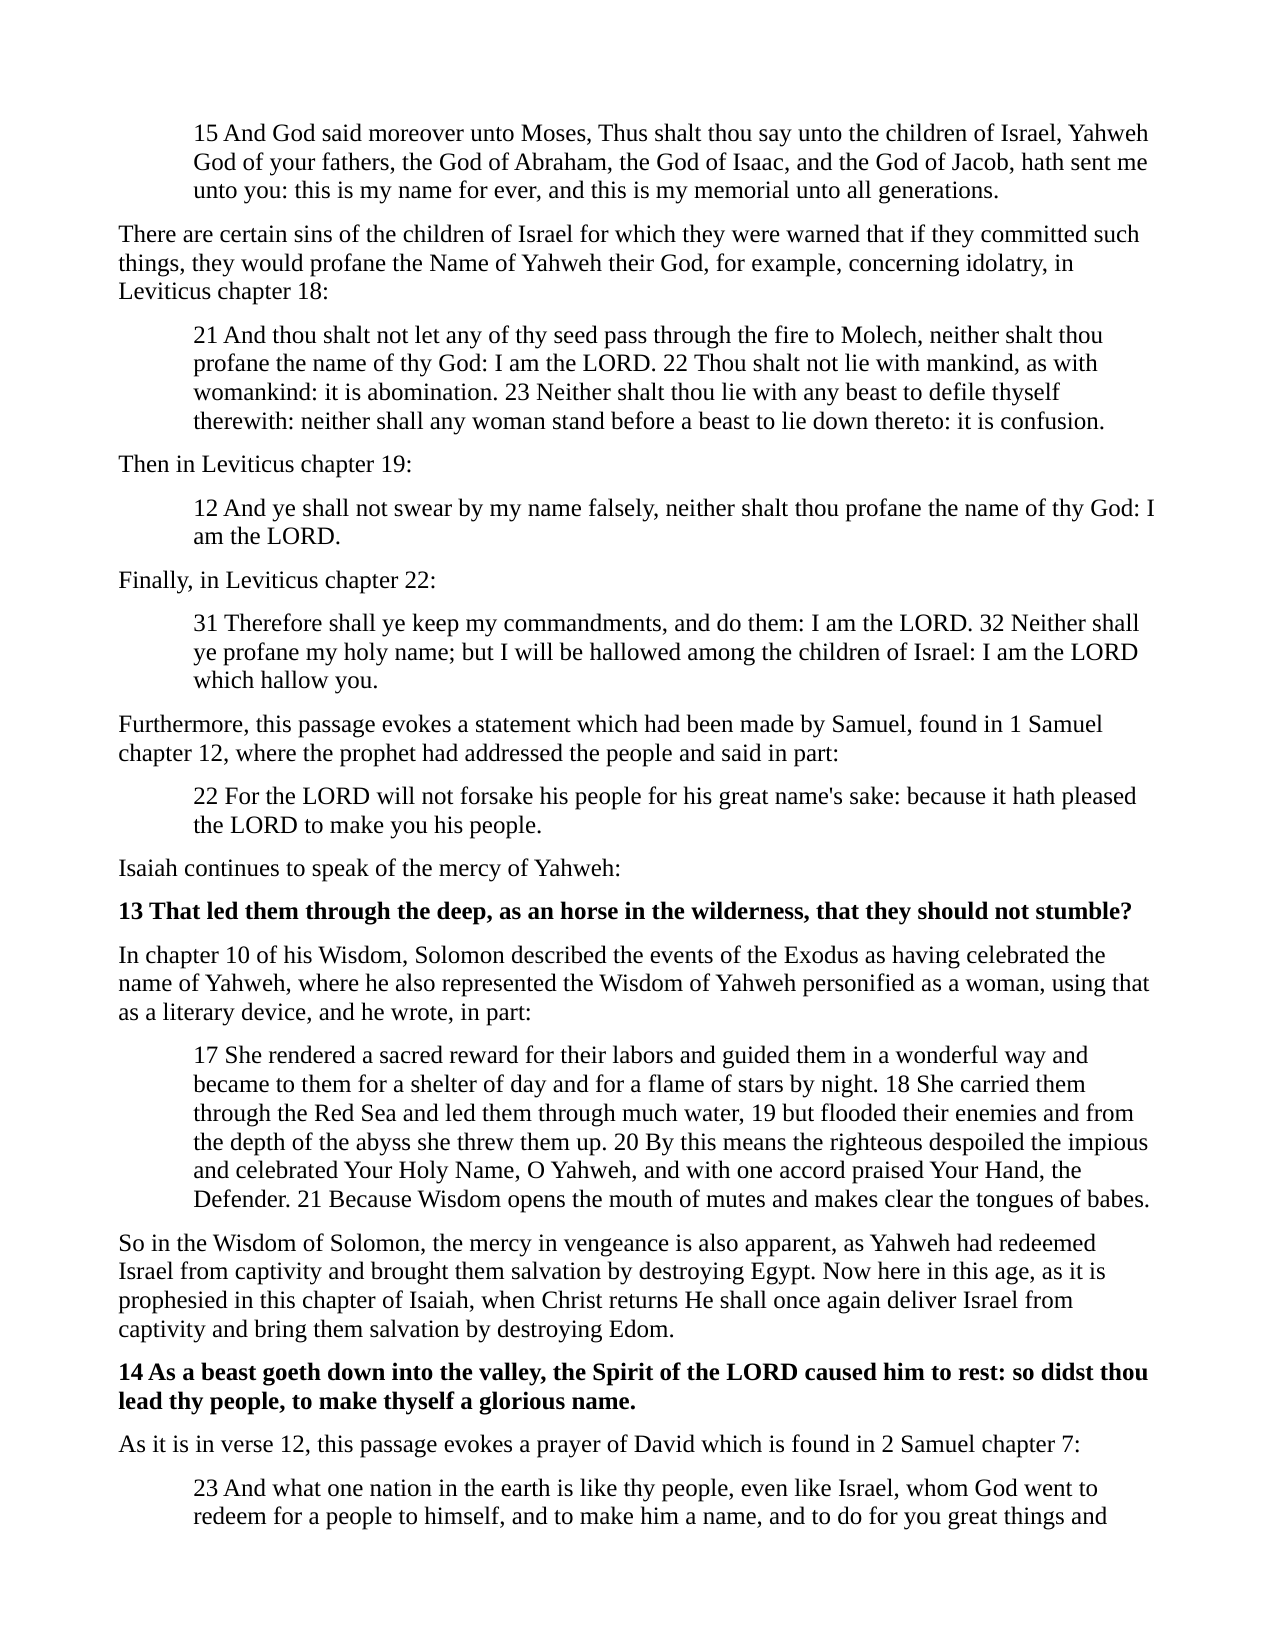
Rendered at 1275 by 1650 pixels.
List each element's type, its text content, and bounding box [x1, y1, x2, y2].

text There are certain sins of the children of Israel for which they were warned that if they committed such things, they would profane the Name of Yahweh their God, for example, concerning idolatry, in Leviticus chapter 18: [118, 219, 1157, 305]
text Then in Leviticus chapter 19: [118, 449, 1157, 478]
text Finally, in Leviticus chapter 22: [118, 565, 1157, 593]
text 15 And God said moreover unto Moses, Thus shalt thou say unto the children of Israel, Yahweh God of your fathers, the God of Abraham, the God of Isaac, and the God of Jacob, hath sent me unto you: this is my name for ever, and this is my memorial unto all generations. [193, 118, 1157, 204]
text 17 She rendered a sacred reward for their labors and guided them in a wonderful way and became to them for a shelter of day and for a flame of stars by night. 18 She carried them through the Red Sea and led them through much water, 19 but flooded their enemies and from the depth of the abyss she threw them up. 20 By this means the righteous despoiled the impious and celebrated Your Holy Name, O Yahweh, and with one accord praised Your Hand, the Defender. 21 Because Wisdom opens the mouth of mutes and makes clear the tongues of babes. [193, 1041, 1157, 1213]
text 22 For the LORD will not forsake his people for his great name's sake: because it hath pleased the LORD to make you his people. [193, 781, 1157, 838]
text Furthermore, this passage evokes a statement which had been made by Samuel, found in 1 Samuel chapter 12, where the prophet had addressed the people and said in part: [118, 709, 1157, 766]
text So in the Wisdom of Solomon, the mercy in vengeance is also apparent, as Yahweh had redeemed Israel from captivity and brought them salvation by destroying Egypt. Now here in this age, as it is prophesied in this chapter of Isaiah, when Christ returns He shall once again deliver Israel from captivity and bring them salvation by destroying Edom. [118, 1228, 1157, 1343]
text 12 And ye shall not swear by my name falsely, neither shalt thou profane the name of thy God: I am the LORD. [193, 493, 1157, 550]
text In chapter 10 of his Wisdom, Solomon described the events of the Exodus as having celebrated the name of Yahweh, where he also represented the Wisdom of Yahweh personified as a woman, using that as a literary device, and he wrote, in part: [118, 940, 1157, 1026]
text Isaiah continues to speak of the mercy of Yahweh: [118, 853, 1157, 882]
text 21 And thou shalt not let any of thy seed pass through the fire to Molech, neither shalt thou profane the name of thy God: I am the LORD. 22 Thou shalt not lie with mankind, as with womankind: it is abomination. 23 Neither shalt thou lie with any beast to defile thyself therewith: neither shall any woman stand before a beast to lie down thereto: it is confusion. [193, 320, 1157, 435]
text 23 And what one nation in the earth is like thy people, even like Israel, whom God went to redeem for a people to himself, and to make him a name, and to do for you great things and [193, 1473, 1157, 1530]
text 13 That led them through the deep, as an horse in the wilderness, that they should not stumble? [118, 896, 1157, 925]
text As it is in verse 12, this passage evokes a prayer of David which is found in 2 Samuel chapter 7: [118, 1429, 1157, 1458]
text 14 As a beast goeth down into the valley, the Spirit of the LORD caused him to rest: so didst thou lead thy people, to make thyself a glorious name. [118, 1357, 1157, 1415]
text 31 Therefore shall ye keep my commandments, and do them: I am the LORD. 32 Neither shall ye profane my holy name; but I will be hallowed among the children of Israel: I am the LORD which hallow you. [193, 608, 1157, 694]
